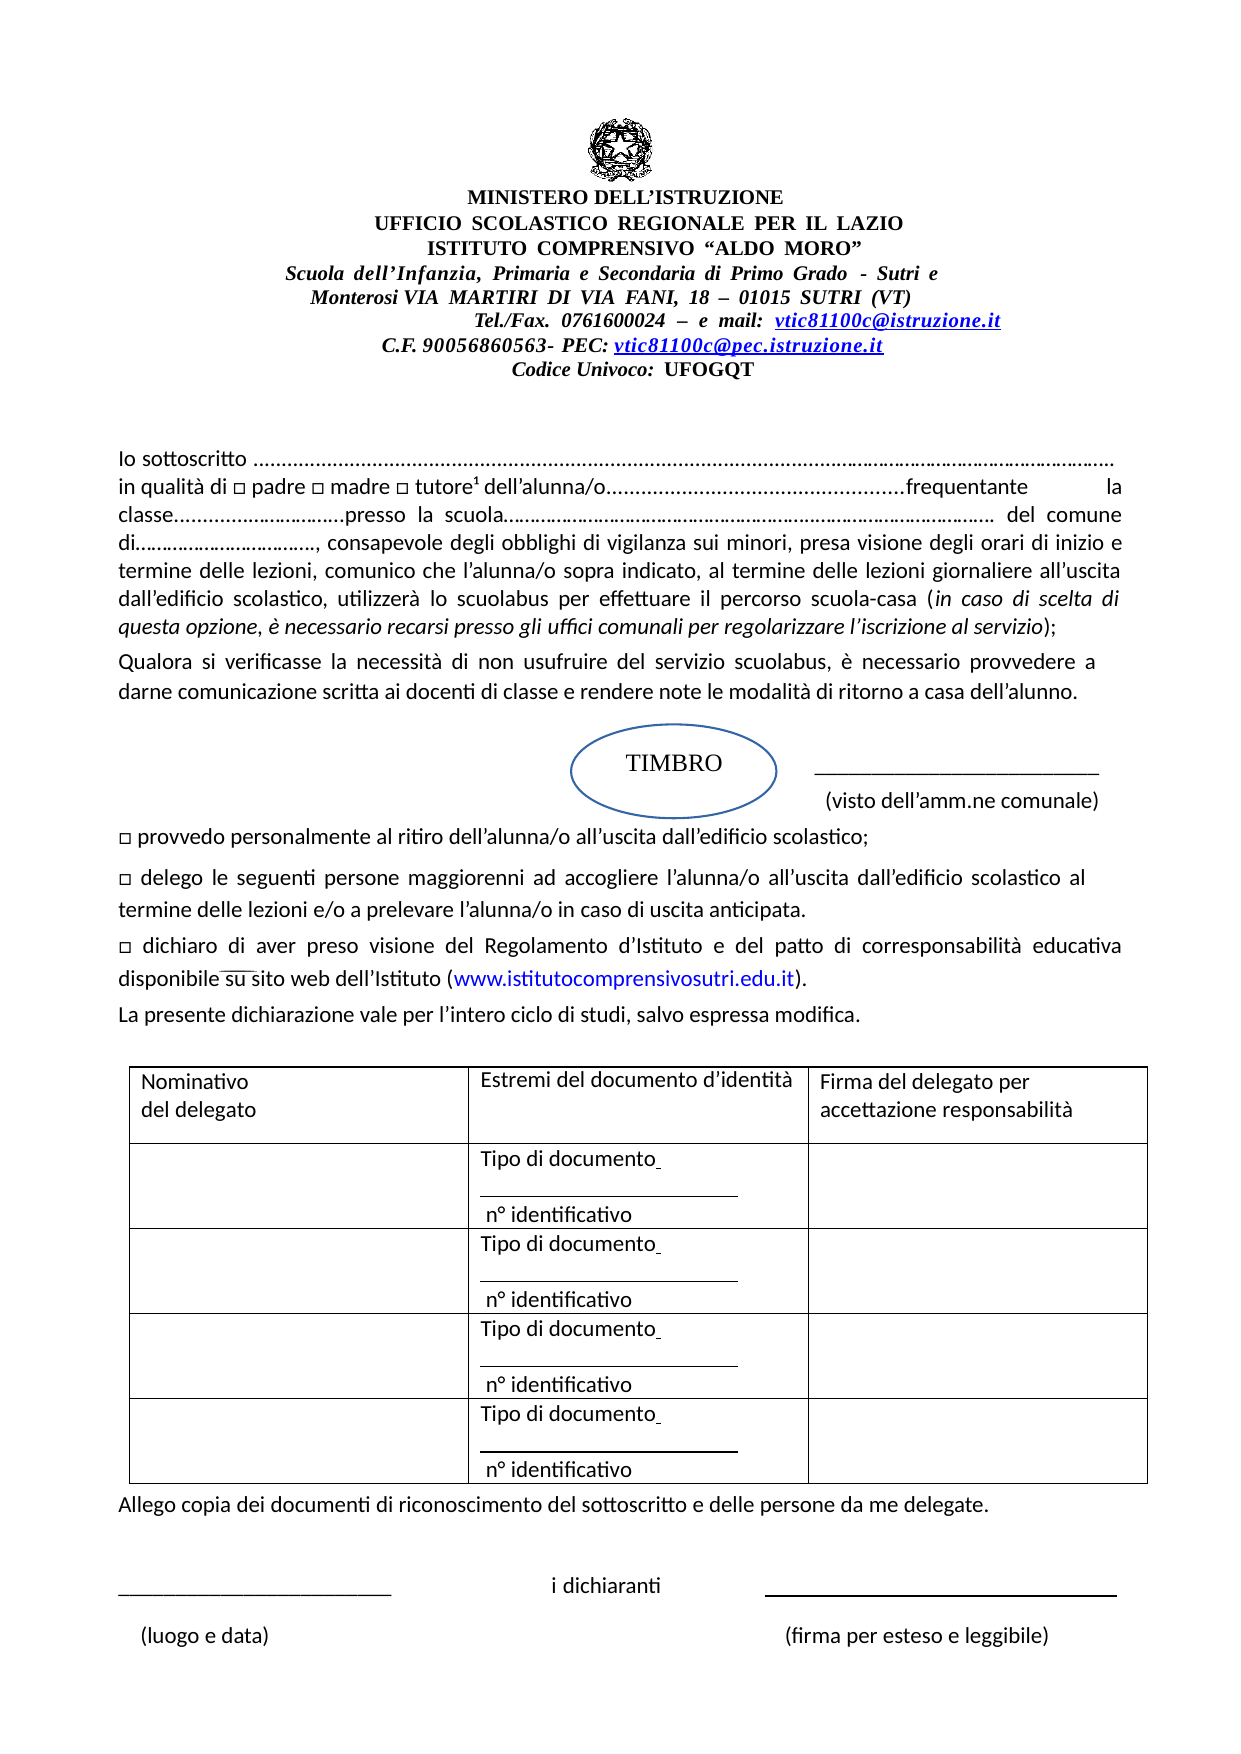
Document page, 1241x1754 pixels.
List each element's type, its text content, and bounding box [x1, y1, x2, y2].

text Scuola dell’Infanzia, Primaria e Secondaria di Primo Grado - Sutri e Monterosi VIA MARTIRI DI VIA FANI, 18 – 01015 SUTRI (VT) [246, 261, 977, 309]
text MINISTERO DELL’ISTRUZIONE [118, 184, 1122, 210]
text in qualità di □ padre □ madre □ tutore¹ dell’alunna/o frequentante la classe.............……………...presso la scuola…………………………………………………..……………………………. del comune di……………………………., consapevole degli obblighi di vigilanza sui minori, presa visione degli orari di inizio e termine delle lezioni, comunico che l’alunna/o sopra indicato, al termine delle lezioni giornaliere all’uscita dall’edificio scolastico, utilizzerà lo scuolabus per effettuare il percorso scuola-casa (in caso di scelta di questa opzione, è necessario recarsi presso gli uffici comunali per regolarizzare l’iscrizione al servizio); [118, 472, 1122, 641]
table_cell Tipo di documento n° identificativo [469, 1229, 808, 1313]
subtitle □ dichiaro di aver preso visione del Regolamento d’Istituto e del patto di corresponsabilità educativa disponibile su sito web dell’Istituto (www.istitutocomprensivosutri.edu.it). [118, 932, 1122, 992]
subtitle □ provvedo personalmente al ritiro dell’alunna/o all’uscita dall’edificio scolastico; [118, 822, 1122, 851]
table_cell Tipo di documento n° identificativo [469, 1144, 808, 1228]
text [140, 750, 579, 778]
table_cell [809, 1399, 1147, 1483]
table_header Estremi del documento d’identità [469, 1068, 808, 1143]
table_cell [809, 1229, 1147, 1313]
text Qualora si verificasse la necessità di non usufruire del servizio scuolabus, è necessario provvedere a darne comunicazione scritta ai docenti di classe e rendere note le modalità di ritorno a casa dell’alunno. [118, 647, 1098, 705]
table_cell [130, 1399, 468, 1483]
table_cell [809, 1144, 1147, 1228]
text C.F. 90056860563- PEC: vtic81100c@pec.istruzione.it [364, 332, 902, 357]
text TIMBRO [625, 748, 735, 776]
text Tel./Fax. 0761600024 – e mail: vtic81100c@istruzione.it [354, 309, 1122, 332]
subtitle □ delego le seguenti persone maggiorenni ad accogliere l’alunna/o all’uscita dall’edificio scolastico al termine delle lezioni e/o a prelevare l’alunna/o in caso di uscita anticipata. [118, 863, 1087, 923]
text (visto dell’amm.ne comunale) [726, 786, 1099, 814]
text ________________________ i dichiaranti [118, 1573, 1122, 1598]
text _________________________ [768, 750, 1099, 778]
text Codice Univoco: UFOGQT [364, 357, 902, 381]
table_cell [130, 1144, 468, 1228]
table_header Firma del delegato per accettazione responsabilità [809, 1068, 1147, 1143]
table_cell [130, 1314, 468, 1398]
subtitle La presente dichiarazione vale per l’intero ciclo di studi, salvo espressa modifica. [118, 1000, 1121, 1028]
table_header Nominativo del delegato [130, 1068, 468, 1143]
subtitle (luogo e data) (firma per esteso e leggibile) [140, 1624, 1122, 1649]
text ISTITUTO COMPRENSIVO “ALDO MORO” [384, 235, 904, 261]
table_cell Tipo di documento n° identificativo [469, 1314, 808, 1398]
text [140, 786, 622, 814]
table_cell Tipo di documento n° identificativo [469, 1399, 808, 1483]
subtitle Io sottoscritto .......................................................................................................…………………………………………….. [118, 444, 1122, 472]
table_cell [809, 1314, 1147, 1398]
text Allego copia dei documenti di riconoscimento del sottoscritto e delle persone da me delegate. [118, 1490, 1122, 1518]
table_cell [130, 1229, 468, 1313]
text UFFICIO SCOLASTICO REGIONALE PER IL LAZIO [118, 210, 904, 235]
text [625, 776, 735, 797]
